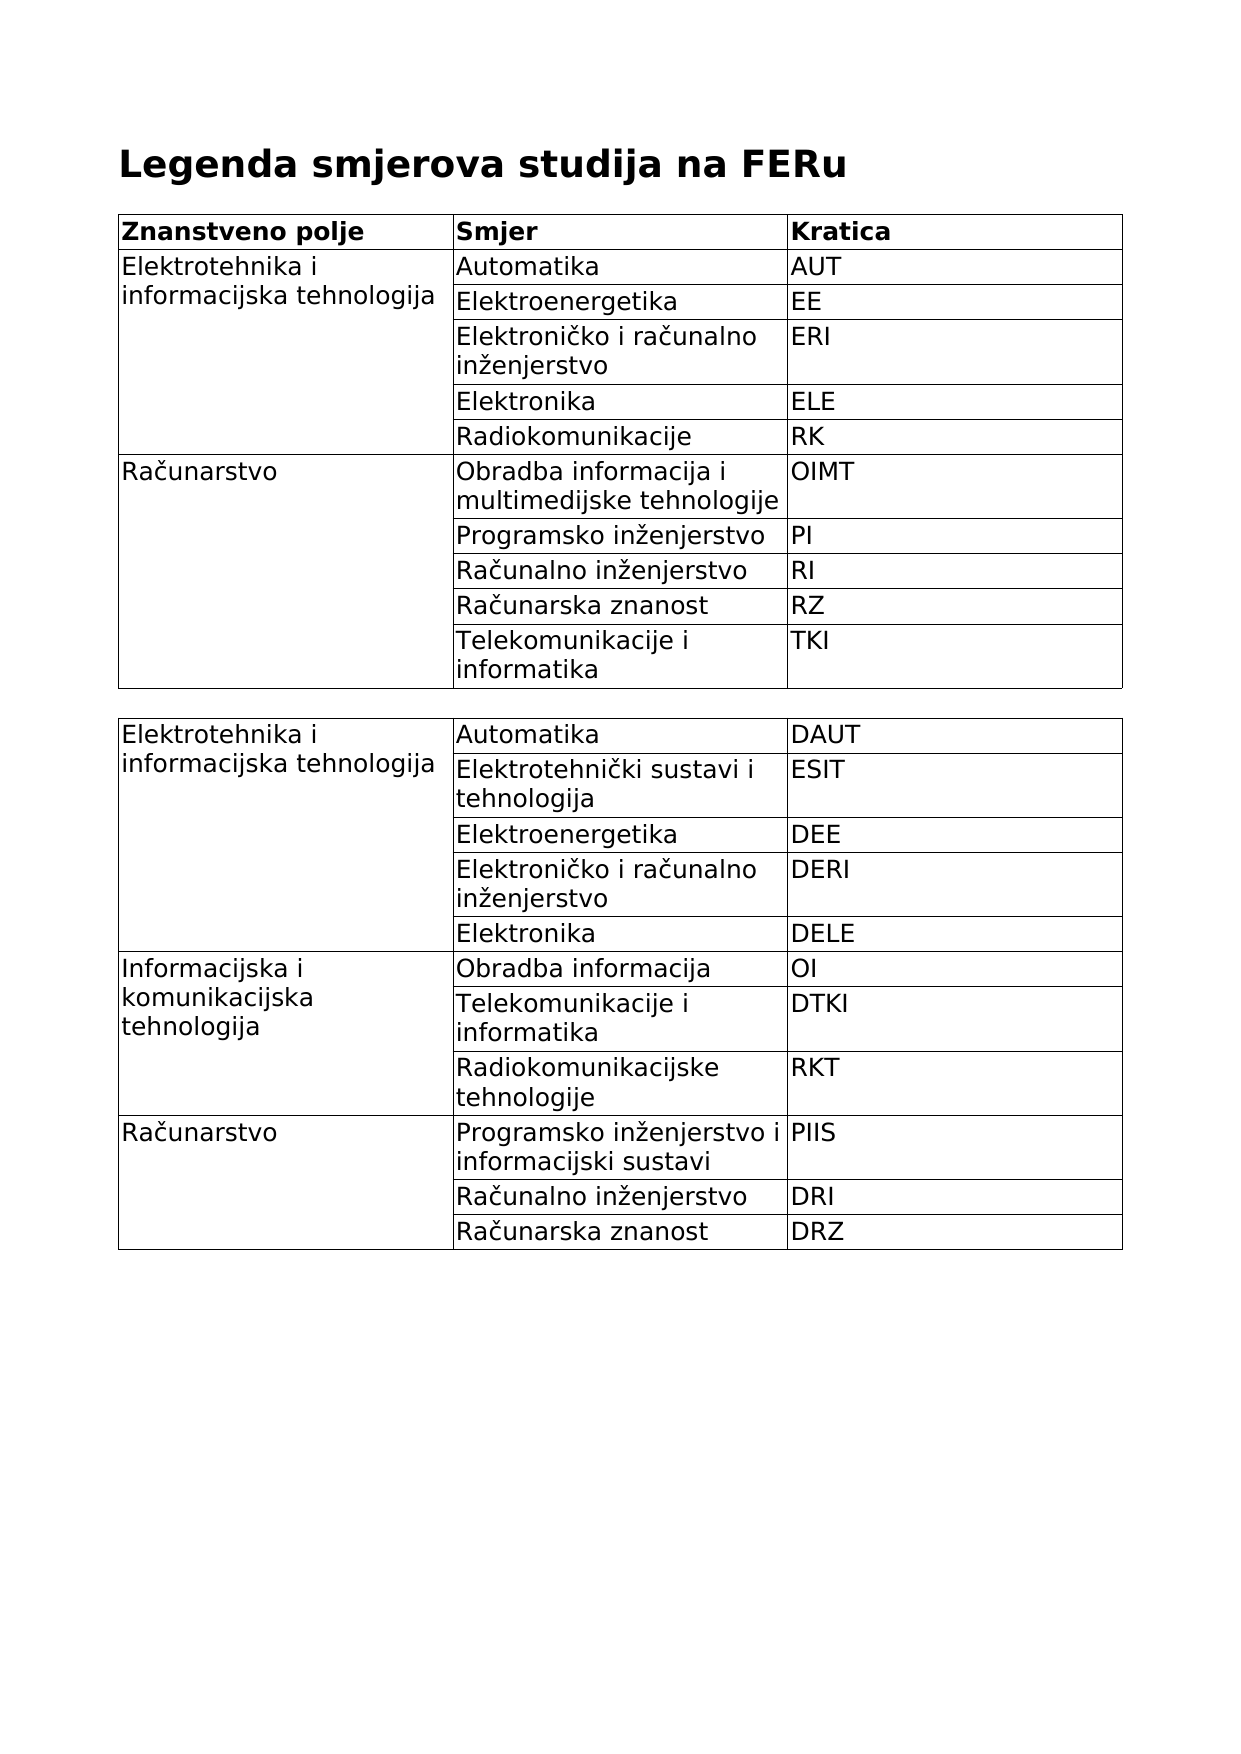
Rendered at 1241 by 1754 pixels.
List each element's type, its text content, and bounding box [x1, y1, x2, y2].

table_header Elektrotehnika i informacijska tehnologija [119, 719, 453, 951]
table_cell Elektroenergetika [454, 285, 787, 319]
table_cell Računarska znanost [454, 1215, 787, 1249]
table_cell Elektronika [454, 917, 787, 951]
table_cell Automatika [454, 250, 787, 284]
table_header Znanstveno polje [119, 215, 453, 249]
table_cell PIIS [788, 1116, 1122, 1179]
table_cell OI [788, 952, 1122, 986]
table_cell OIMT [788, 455, 1122, 518]
table_cell Radiokomunikacijske tehnologije [454, 1052, 787, 1115]
table_cell Računarska znanost [454, 589, 787, 623]
table_cell Elektrotehnika i informacijska tehnologija [119, 250, 453, 454]
table_cell ESIT [788, 754, 1122, 817]
table_cell TKI [788, 625, 1122, 688]
table_cell PI [788, 519, 1122, 553]
table_header Smjer [454, 215, 787, 249]
table_cell DEE [788, 818, 1122, 852]
table_cell Elektroničko i računalno inženjerstvo [454, 853, 787, 916]
table_cell Računalno inženjerstvo [454, 1180, 787, 1214]
table_header Kratica [788, 215, 1122, 249]
table_cell Programsko inženjerstvo [454, 519, 787, 553]
table_cell Radiokomunikacije [454, 420, 787, 454]
table_cell DERI [788, 853, 1122, 916]
table_cell Računalno inženjerstvo [454, 554, 787, 588]
table_cell ELE [788, 385, 1122, 419]
table_cell RI [788, 554, 1122, 588]
table_cell DRI [788, 1180, 1122, 1214]
table_cell RZ [788, 589, 1122, 623]
table_cell DTKI [788, 987, 1122, 1051]
table_cell Obradba informacija [454, 952, 787, 986]
table_header DAUT [788, 719, 1122, 752]
table_cell Telekomunikacije i informatika [454, 987, 787, 1051]
table_cell Programsko inženjerstvo i informacijski sustavi [454, 1116, 787, 1179]
table_cell Telekomunikacije i informatika [454, 625, 787, 688]
table_cell RKT [788, 1052, 1122, 1115]
table_cell Elektroničko i računalno inženjerstvo [454, 320, 787, 384]
table_cell EE [788, 285, 1122, 319]
table_cell Računarstvo [119, 455, 453, 688]
table_cell Elektroenergetika [454, 818, 787, 852]
table_cell Elektrotehnički sustavi i tehnologija [454, 754, 787, 817]
table_cell Informacijska i komunikacijska tehnologija [119, 952, 453, 1115]
table_cell AUT [788, 250, 1122, 284]
table_header Automatika [454, 719, 787, 752]
table_cell ERI [788, 320, 1122, 384]
table_cell DRZ [788, 1215, 1122, 1249]
table_cell DELE [788, 917, 1122, 951]
table_cell Računarstvo [119, 1116, 453, 1249]
table_cell Obradba informacija i multimedijske tehnologije [454, 455, 787, 518]
table_cell RK [788, 420, 1122, 454]
subtitle Legenda smjerova studija na FERu [118, 143, 1122, 187]
table_cell Elektronika [454, 385, 787, 419]
